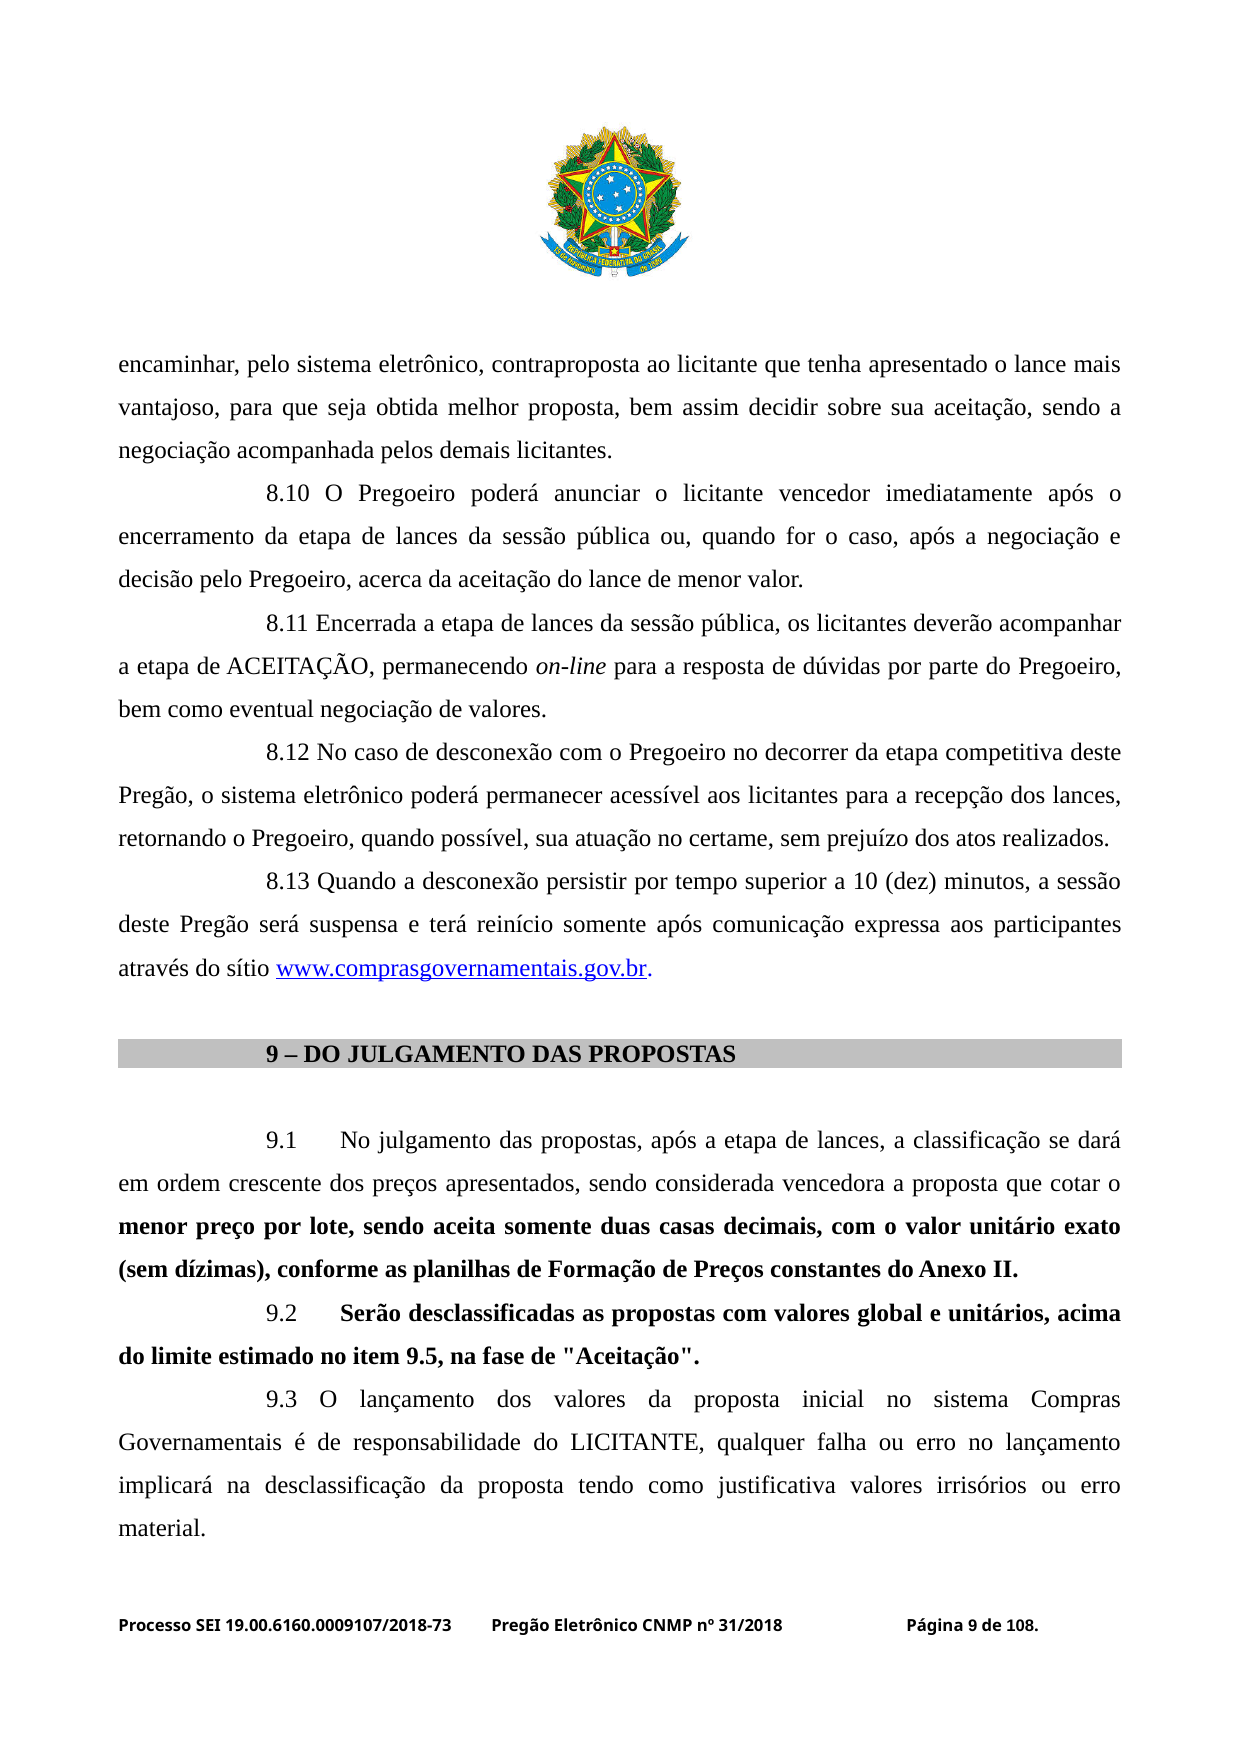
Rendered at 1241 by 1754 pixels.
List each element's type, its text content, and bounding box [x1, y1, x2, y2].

text 8.12 No caso de desconexão com o Pregoeiro no decorrer da etapa competitiva deste Pregão, o sistema eletrônico poderá permanecer acessível aos licitantes para a recepção dos lances, retornando o Pregoeiro, quando possível, sua atuação no certame, sem prejuízo dos atos realizados. [118, 737, 1122, 852]
text 8.11 Encerrada a etapa de lances da sessão pública, os licitantes deverão acompanhar a etapa de ACEITAÇÃO, permanecendo on-line para a resposta de dúvidas por parte do Pregoeiro, bem como eventual negociação de valores. [118, 608, 1122, 723]
list No julgamento das propostas, após a etapa de lances, a classificação se dará em ordem crescente dos preços apresentados, sendo considerada vencedora a proposta que cotar o menor preço por lote, sendo aceita somente duas casas decimais, com o valor unitário exato (sem dízimas), conforme as planilhas de Formação de Preços constantes do Anexo II. [118, 1125, 1122, 1283]
text encaminhar, pelo sistema eletrônico, contraproposta ao licitante que tenha apresentado o lance mais vantajoso, para que seja obtida melhor proposta, bem assim decidir sobre sua aceitação, sendo a negociação acompanhada pelos demais licitantes. [118, 349, 1122, 464]
list Serão desclassificadas as propostas com valores global e unitários, acima do limite estimado no item 9.5, na fase de "Aceitação". [118, 1298, 1122, 1369]
subtitle 9 – DO JULGAMENTO DAS PROPOSTAS [118, 1039, 1122, 1068]
text 9.3 O lançamento dos valores da proposta inicial no sistema Compras Governamentais é de responsabilidade do LICITANTE, qualquer falha ou erro no lançamento implicará na desclassificação da proposta tendo como justificativa valores irrisórios ou erro material. [118, 1384, 1122, 1542]
text 8.10 O Pregoeiro poderá anunciar o licitante vencedor imediatamente após o encerramento da etapa de lances da sessão pública ou, quando for o caso, após a negociação e decisão pelo Pregoeiro, acerca da aceitação do lance de menor valor. [118, 478, 1122, 593]
text 8.13 Quando a desconexão persistir por tempo superior a 10 (dez) minutos, a sessão deste Pregão será suspensa e terá reinício somente após comunicação expressa aos participantes através do sítio www.comprasgovernamentais.gov.br. [118, 866, 1122, 981]
